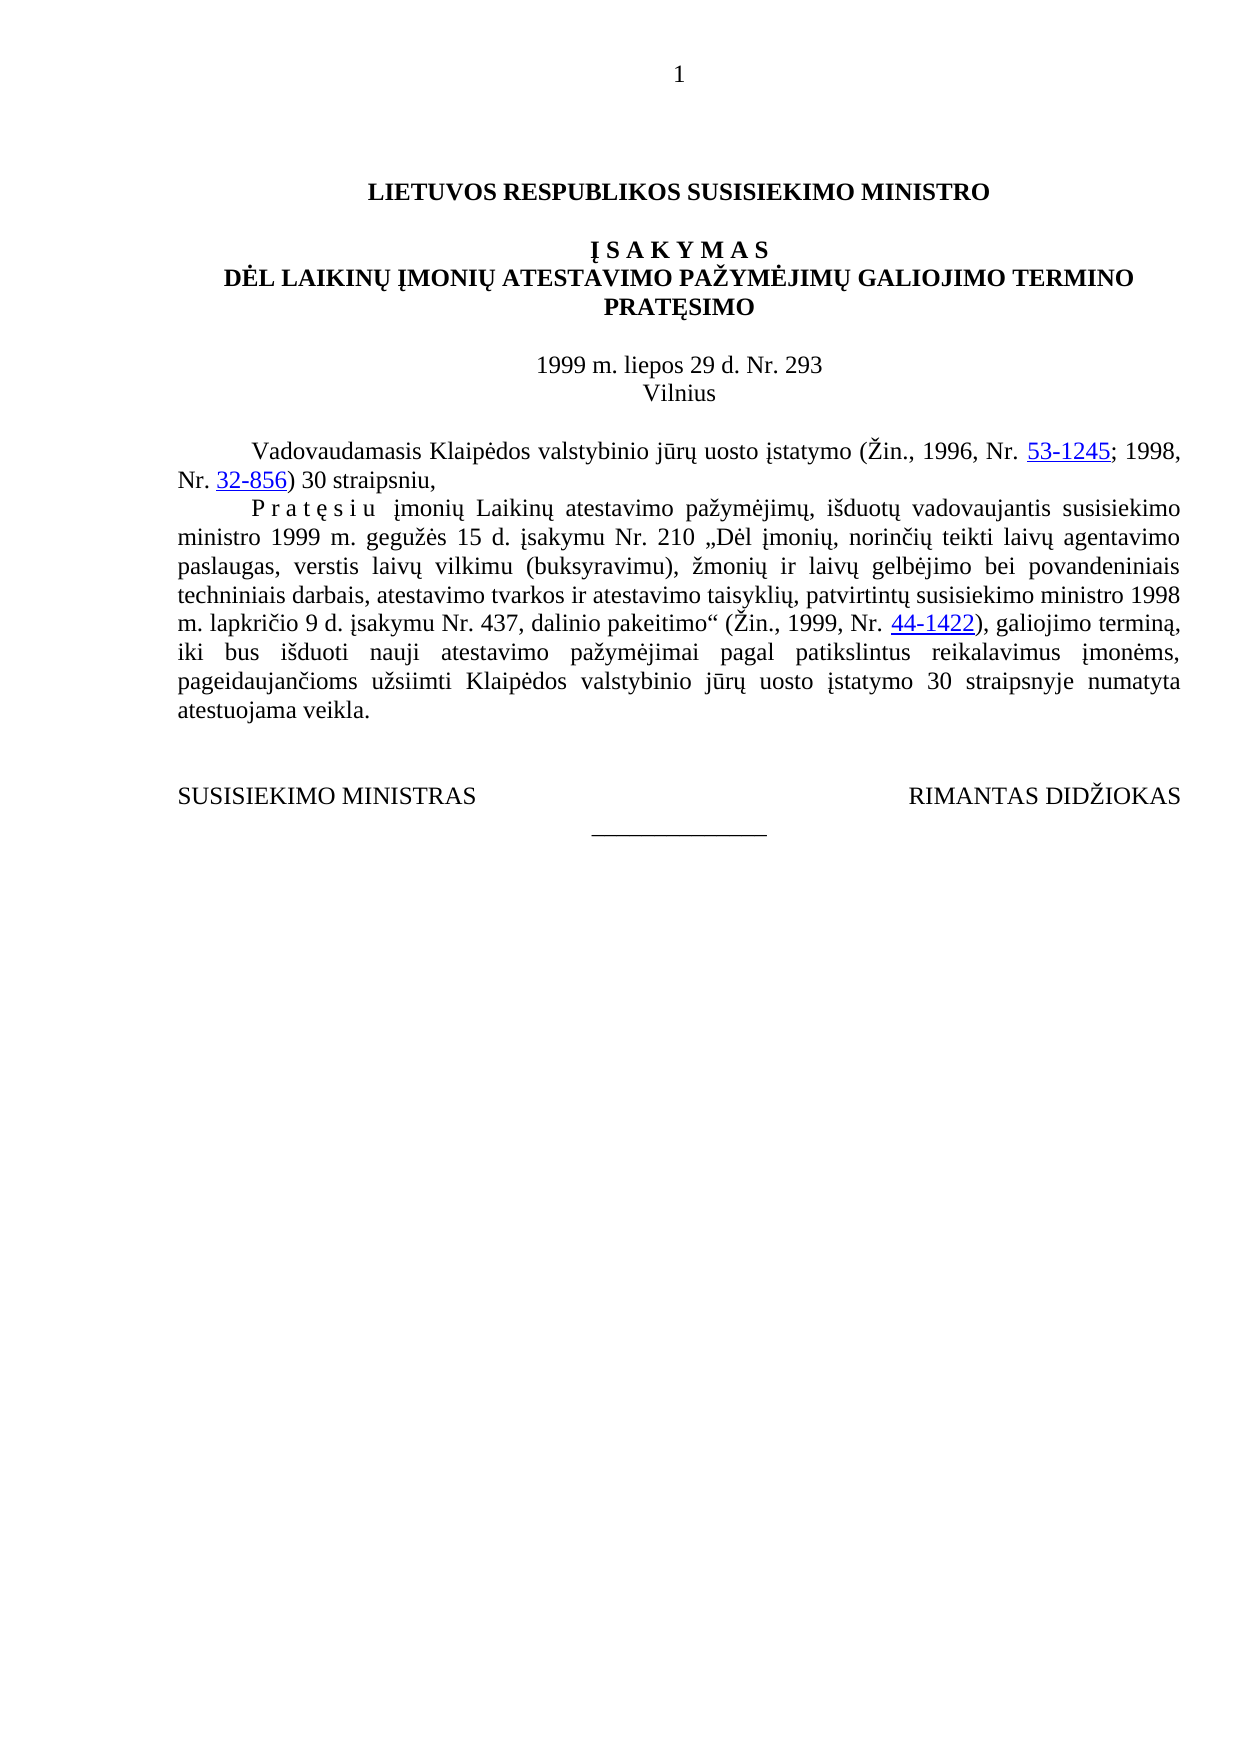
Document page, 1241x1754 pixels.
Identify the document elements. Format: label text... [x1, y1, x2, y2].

text 1999 m. liepos 29 d. Nr. 293 [177, 350, 1181, 378]
text ______________ [177, 810, 1181, 838]
text LIETUVOS RESPUBLIKOS SUSISIEKIMO MINISTRO [177, 177, 1181, 206]
text SUSISIEKIMO MINISTRAS RIMANTAS DIDŽIOKAS [177, 781, 1181, 810]
text Vilnius [177, 378, 1181, 407]
text Į S A K Y M A S [177, 235, 1181, 263]
text Pratęsiu įmonių Laikinų atestavimo pažymėjimų, išduotų vadovaujantis susisiekimo ministro 1999 m. gegužės 15 d. įsakymu Nr. 210 „Dėl įmonių, norinčių teikti laivų agentavimo paslaugas, verstis laivų vilkimu (buksyravimu), žmonių ir laivų gelbėjimo bei povandeniniais techniniais darbais, atestavimo tvarkos ir atestavimo taisyklių, patvirtintų susisiekimo ministro 1998 m. lapkričio 9 d. įsakymu Nr. 437, dalinio pakeitimo“ (Žin., 1999, Nr. 44-1422), galiojimo terminą, iki bus išduoti nauji atestavimo pažymėjimai pagal patikslintus reikalavimus įmonėms, pageidaujančioms užsiimti Klaipėdos valstybinio jūrų uosto įstatymo 30 straipsnyje numatyta atestuojama veikla. [177, 493, 1181, 723]
text Vadovaudamasis Klaipėdos valstybinio jūrų uosto įstatymo (Žin., 1996, Nr. 53-1245; 1998, Nr. 32-856) 30 straipsniu, [177, 436, 1181, 493]
text DĖL LAIKINŲ ĮMONIŲ ATESTAVIMO PAŽYMĖJIMŲ GALIOJIMO TERMINO PRATĘSIMO [177, 263, 1181, 321]
